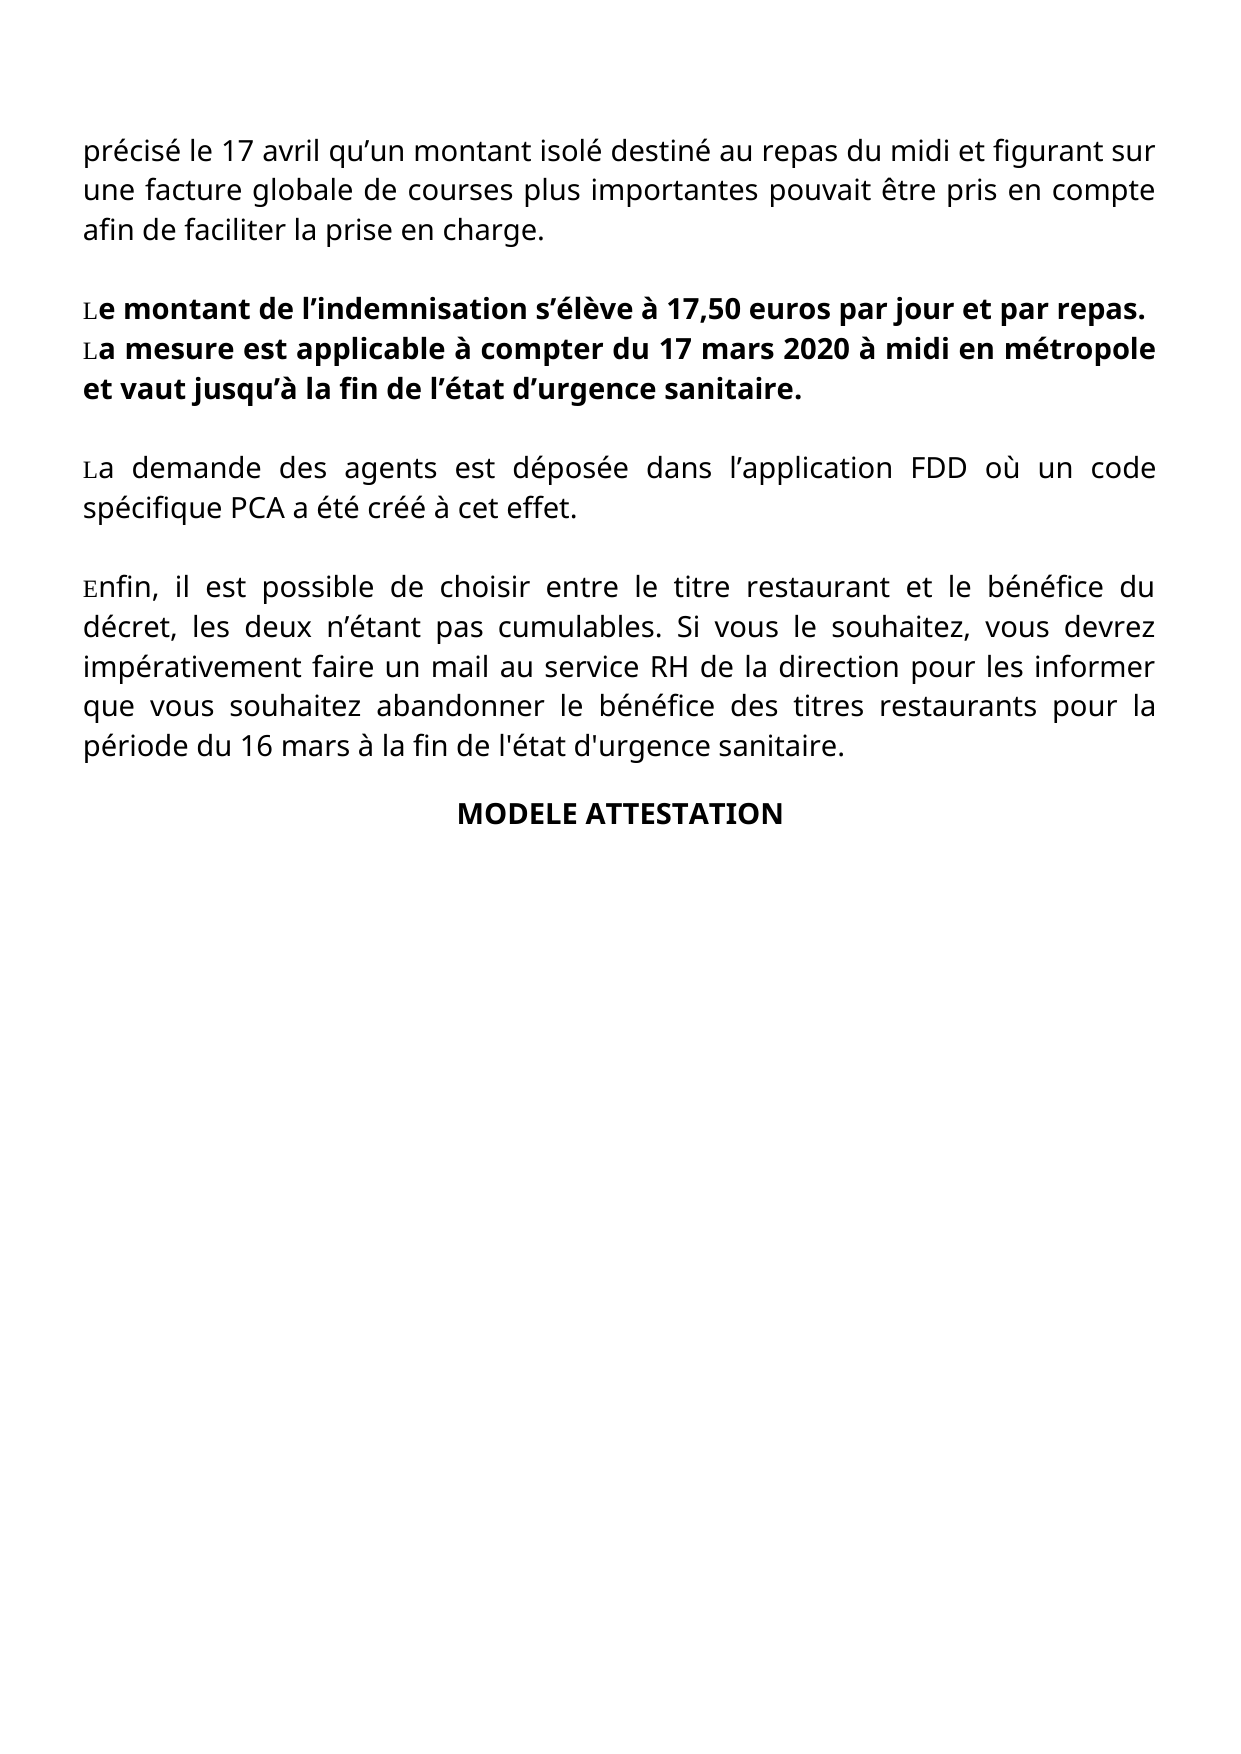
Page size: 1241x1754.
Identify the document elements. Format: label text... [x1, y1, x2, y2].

text MODELE ATTESTATION [83, 794, 1157, 833]
text Enfin, il est possible de choisir entre le titre restaurant et le bénéfice du décret, les deux n’étant pas cumulables. Si vous le souhaitez, vous devrez impérativement faire un mail au service RH de la direction pour les informer que vous souhaitez abandonner le bénéfice des titres restaurants pour la période du 16 mars à la fin de l'état d'urgence sanitaire. [83, 566, 1157, 765]
text La mesure est applicable à compter du 17 mars 2020 à midi en métropole et vaut jusqu’à la fin de l’état d’urgence sanitaire. [83, 328, 1157, 408]
text précisé le 17 avril qu’un montant isolé destiné au repas du midi et figurant sur une facture globale de courses plus importantes pouvait être pris en compte afin de faciliter la prise en charge. [83, 130, 1157, 249]
text La demande des agents est déposée dans l’application FDD où un code spécifique PCA a été créé à cet effet. [83, 447, 1157, 527]
text Le montant de l’indemnisation s’élève à 17,50 euros par jour et par repas. [83, 289, 1157, 328]
